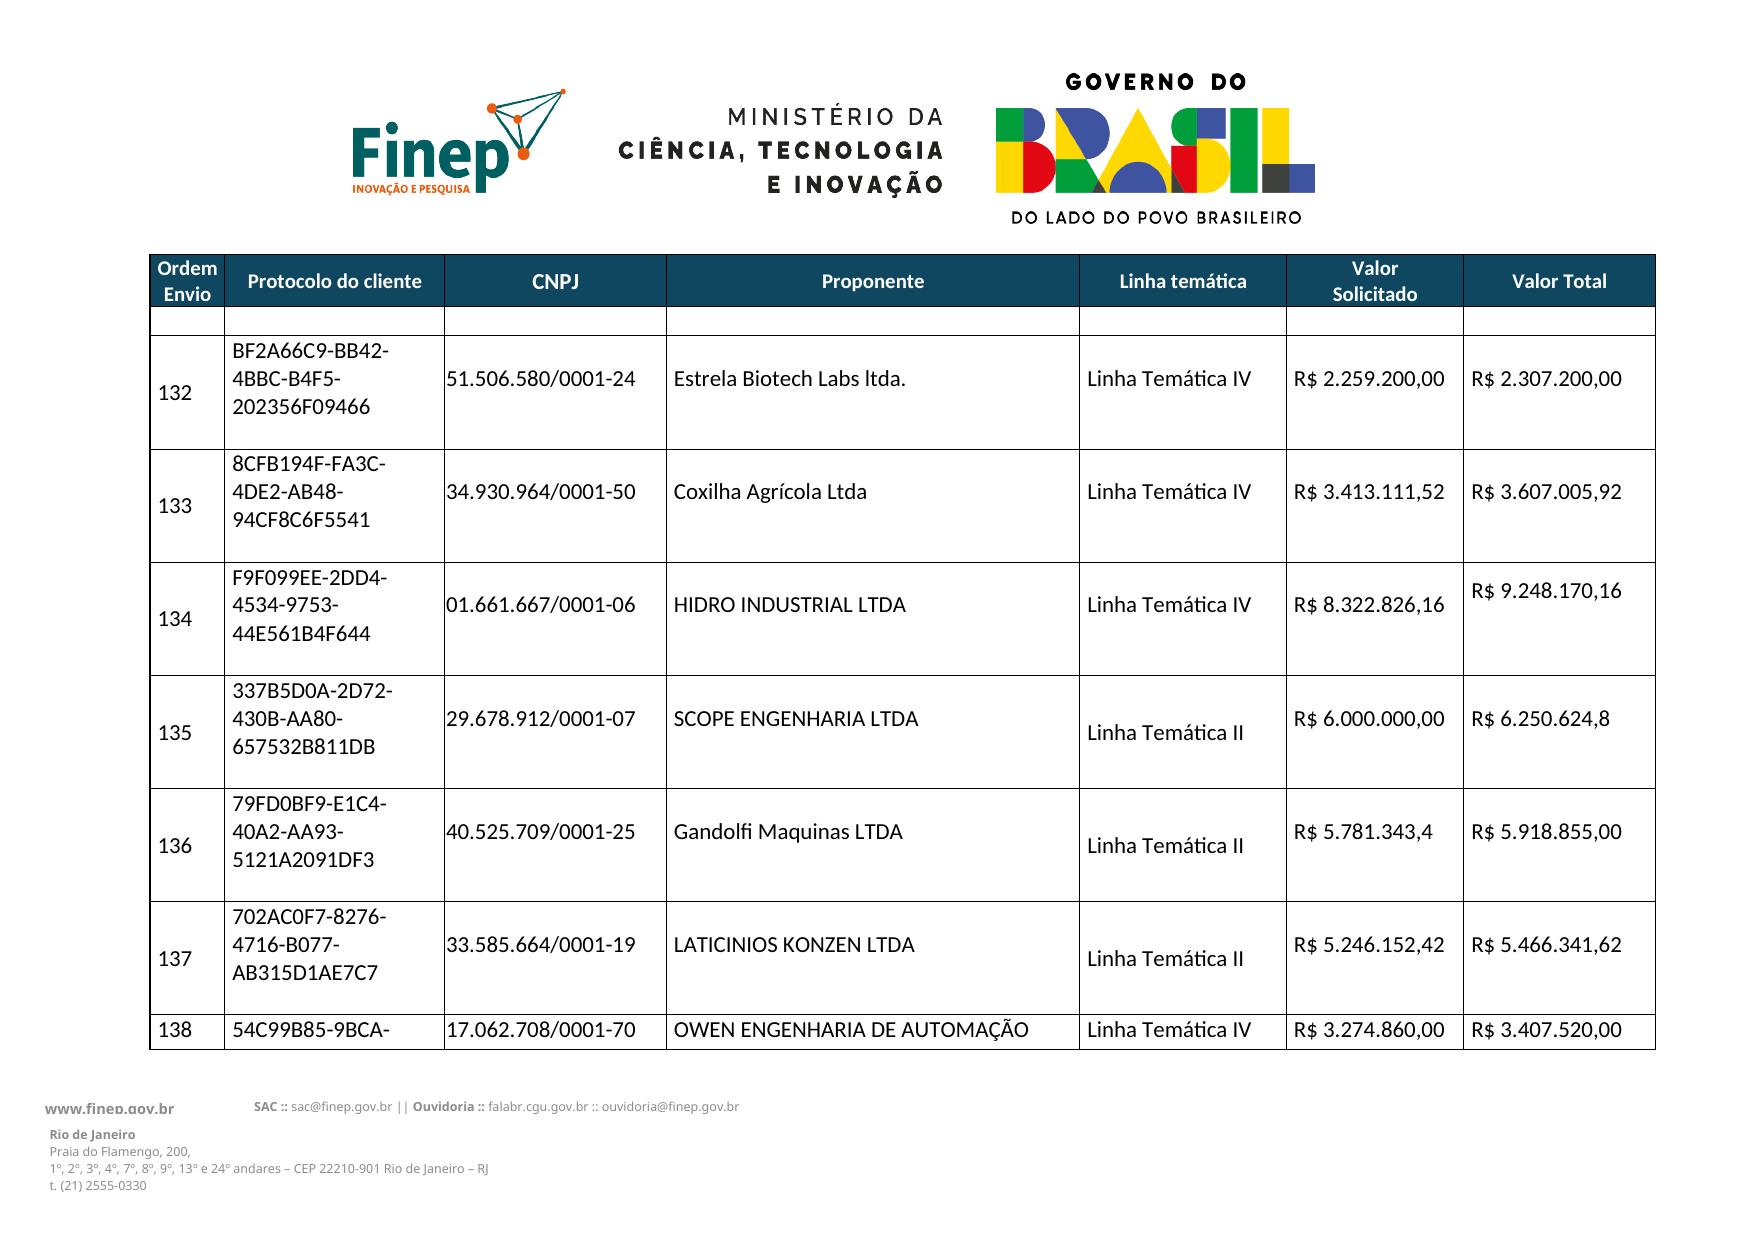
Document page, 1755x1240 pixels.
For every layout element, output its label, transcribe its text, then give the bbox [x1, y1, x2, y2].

table_cell R$ 6.000.000,00 [1287, 676, 1463, 788]
table_cell [667, 307, 1079, 335]
table_cell 33.585.664/0001-19 [445, 902, 666, 1014]
table_header Linha temática [1080, 255, 1286, 306]
table_cell R$ 3.274.860,00 [1287, 1015, 1463, 1049]
table_cell 34.930.964/0001-50 [445, 450, 666, 562]
table_cell R$ 8.322.826,16 [1287, 563, 1463, 675]
table_header Protocolo do cliente [225, 255, 444, 306]
table_cell 137 [151, 902, 224, 1014]
table_cell R$ 2.307.200,00 [1464, 336, 1655, 448]
table_cell 133 [151, 450, 224, 562]
table_cell Linha Temática IV [1080, 1015, 1286, 1049]
table_cell Linha Temática II [1080, 676, 1286, 788]
table_cell R$ 3.407.520,00 [1464, 1015, 1655, 1049]
table_cell 136 [151, 789, 224, 901]
table_header Proponente [667, 255, 1079, 306]
table_cell [1287, 307, 1463, 335]
table_cell R$ 6.250.624,8 [1464, 676, 1655, 788]
table_cell 132 [151, 336, 224, 448]
table_cell Linha Temática IV [1080, 336, 1286, 448]
table_cell F9F099EE-2DD4-4534-9753-44E561B4F644 [225, 563, 444, 675]
table_cell 01.661.667/0001-06 [445, 563, 666, 675]
table_cell R$ 9.248.170,16 [1464, 563, 1655, 675]
table_cell 8CFB194F-FA3C-4DE2-AB48-94CF8C6F5541 [225, 450, 444, 562]
table_cell 135 [151, 676, 224, 788]
table_cell [225, 307, 444, 335]
table_header CNPJ [445, 255, 666, 306]
table_cell Linha Temática IV [1080, 563, 1286, 675]
table_cell R$ 5.246.152,42 [1287, 902, 1463, 1014]
table_cell Estrela Biotech Labs ltda. [667, 336, 1079, 448]
table_cell 54C99B85-9BCA- [225, 1015, 444, 1049]
table_header Valor Solicitado [1287, 255, 1463, 306]
table_header Ordem Envio [151, 255, 224, 306]
table_cell [1464, 307, 1655, 335]
table_cell SCOPE ENGENHARIA LTDA [667, 676, 1079, 788]
table_cell Linha Temática IV [1080, 450, 1286, 562]
table_cell R$ 3.607.005,92 [1464, 450, 1655, 562]
table_cell 702AC0F7-8276-4716-B077-AB315D1AE7C7 [225, 902, 444, 1014]
table_cell BF2A66C9-BB42-4BBC-B4F5-202356F09466 [225, 336, 444, 448]
table_cell 134 [151, 563, 224, 675]
table_cell R$ 5.781.343,4 [1287, 789, 1463, 901]
table_cell R$ 3.413.111,52 [1287, 450, 1463, 562]
table_cell [151, 307, 224, 335]
table_cell Linha Temática II [1080, 902, 1286, 1014]
table_cell OWEN ENGENHARIA DE AUTOMAÇÃO [667, 1015, 1079, 1049]
table_cell 51.506.580/0001-24 [445, 336, 666, 448]
table_cell 337B5D0A-2D72-430B-AA80-657532B811DB [225, 676, 444, 788]
table_cell 29.678.912/0001-07 [445, 676, 666, 788]
table_cell R$ 5.918.855,00 [1464, 789, 1655, 901]
table_cell HIDRO INDUSTRIAL LTDA [667, 563, 1079, 675]
table_cell 40.525.709/0001-25 [445, 789, 666, 901]
table_cell R$ 2.259.200,00 [1287, 336, 1463, 448]
table_cell LATICINIOS KONZEN LTDA [667, 902, 1079, 1014]
table_cell 79FD0BF9-E1C4-40A2-AA93-5121A2091DF3 [225, 789, 444, 901]
table_cell Coxilha Agrícola Ltda [667, 450, 1079, 562]
table_cell R$ 5.466.341,62 [1464, 902, 1655, 1014]
table_header Valor Total [1464, 255, 1655, 306]
table_cell 17.062.708/0001-70 [445, 1015, 666, 1049]
table_cell Linha Temática II [1080, 789, 1286, 901]
table_cell 138 [151, 1015, 224, 1049]
table_cell [445, 307, 666, 335]
table_cell [1080, 307, 1286, 335]
table_cell Gandolfi Maquinas LTDA [667, 789, 1079, 901]
